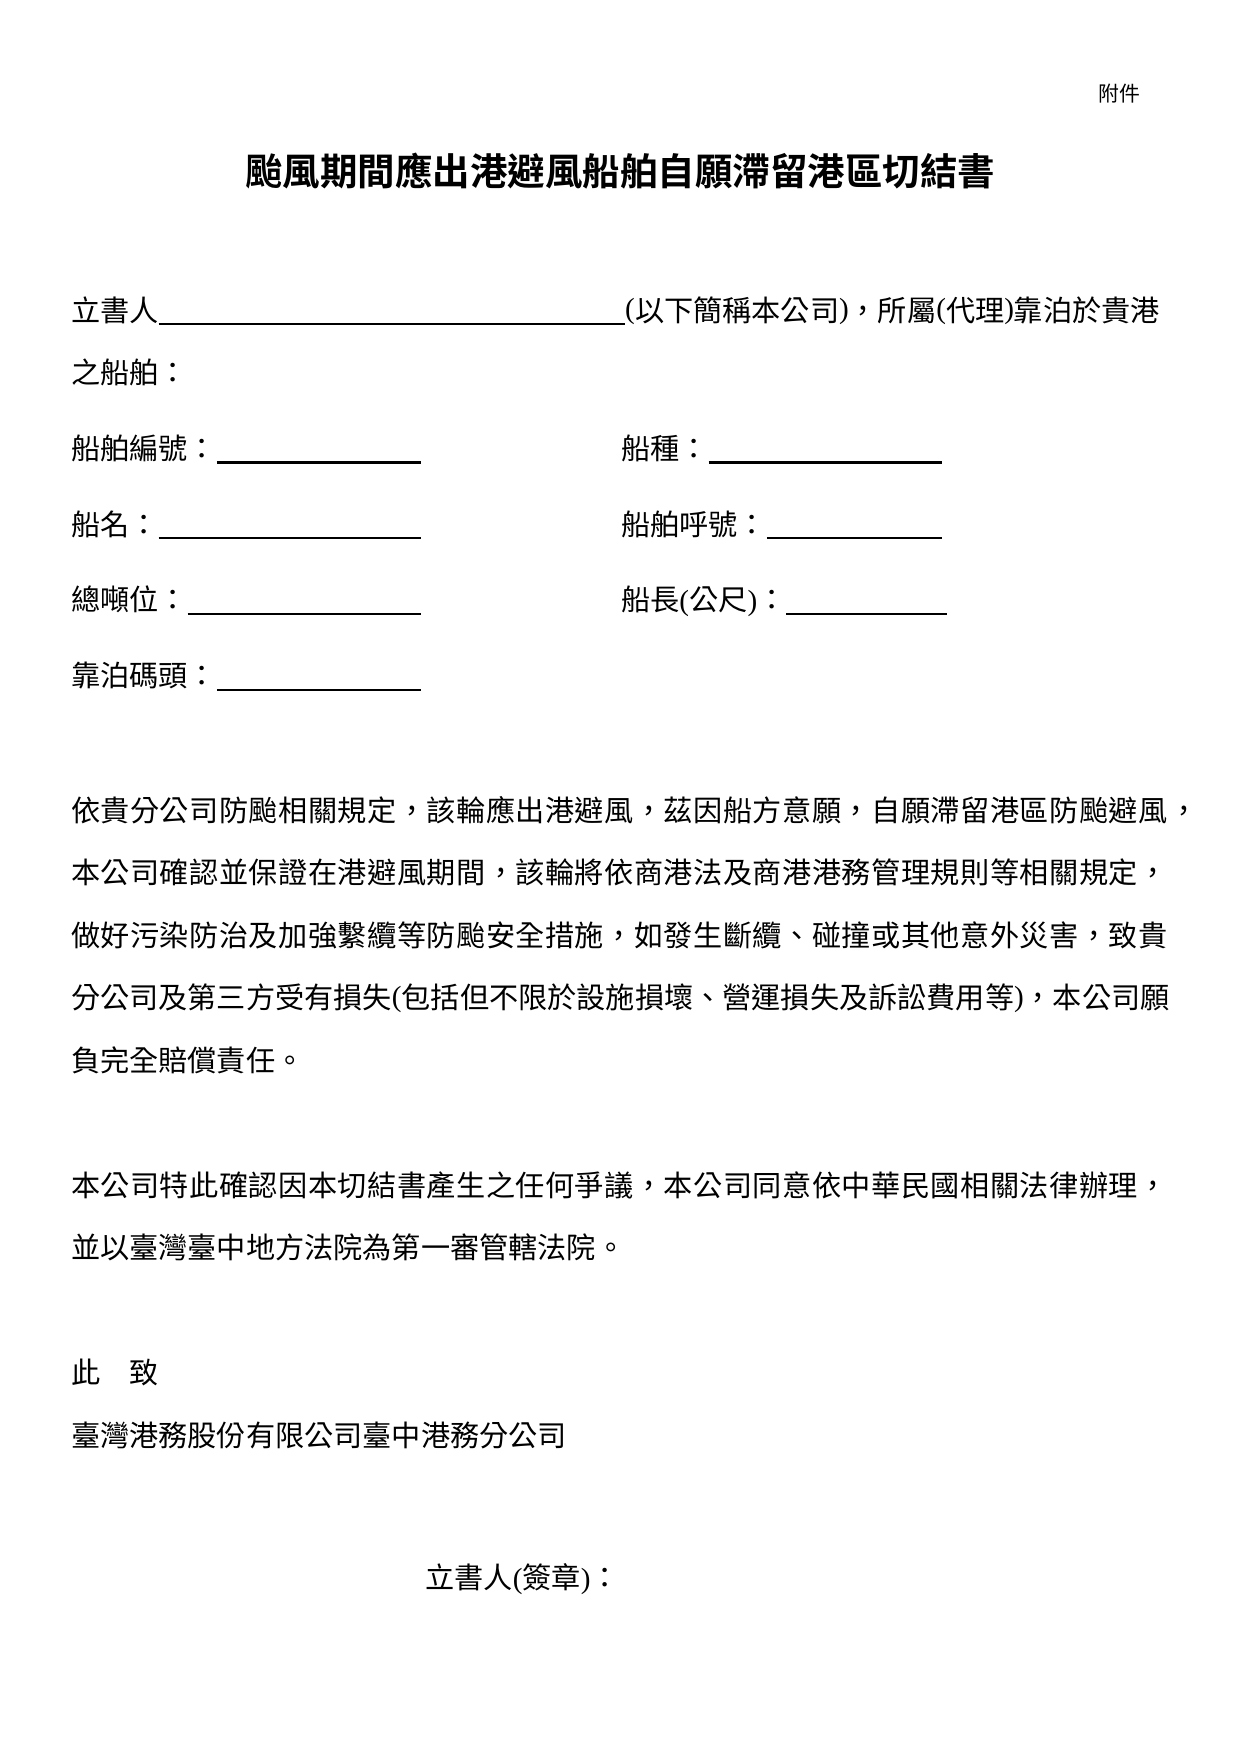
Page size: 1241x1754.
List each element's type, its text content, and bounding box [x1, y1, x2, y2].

text 立書人(簽章)： [425, 1555, 1169, 1597]
text 靠泊碼頭： [71, 653, 1169, 695]
text 立書人 (以下簡稱本公司)，所屬(代理)靠泊於貴港之船舶： [71, 267, 1169, 392]
text 此 致 [71, 1329, 1169, 1392]
text 臺灣港務股份有限公司臺中港務分公司 [71, 1392, 1169, 1454]
text 本公司特此確認因本切結書產生之任何爭議，本公司同意依中華民國相關法律辦理，並以臺灣臺中地方法院為第一審管轄法院。 [71, 1142, 1169, 1267]
text 依貴分公司防颱相關規定，該輪應出港避風，茲因船方意願，自願滯留港區防颱避風，本公司確認並保證在港避風期間，該輪將依商港法及商港港務管理規則等相關規定，做好污染防治及加強繫纜等防颱安全措施，如發生斷纜、碰撞或其他意外災害，致貴分公司及第三方受有損失(包括但不限於設施損壞、營運損失及訴訟費用等)，本公司願負完全賠償責任。 [71, 767, 1169, 1079]
text 船舶編號： 船種： [71, 425, 1169, 467]
text 颱風期間應出港避風船舶自願滯留港區切結書 [71, 142, 1169, 196]
text 船名： 船舶呼號： [71, 501, 1169, 543]
text 總噸位： 船長(公尺)： [71, 577, 1169, 619]
